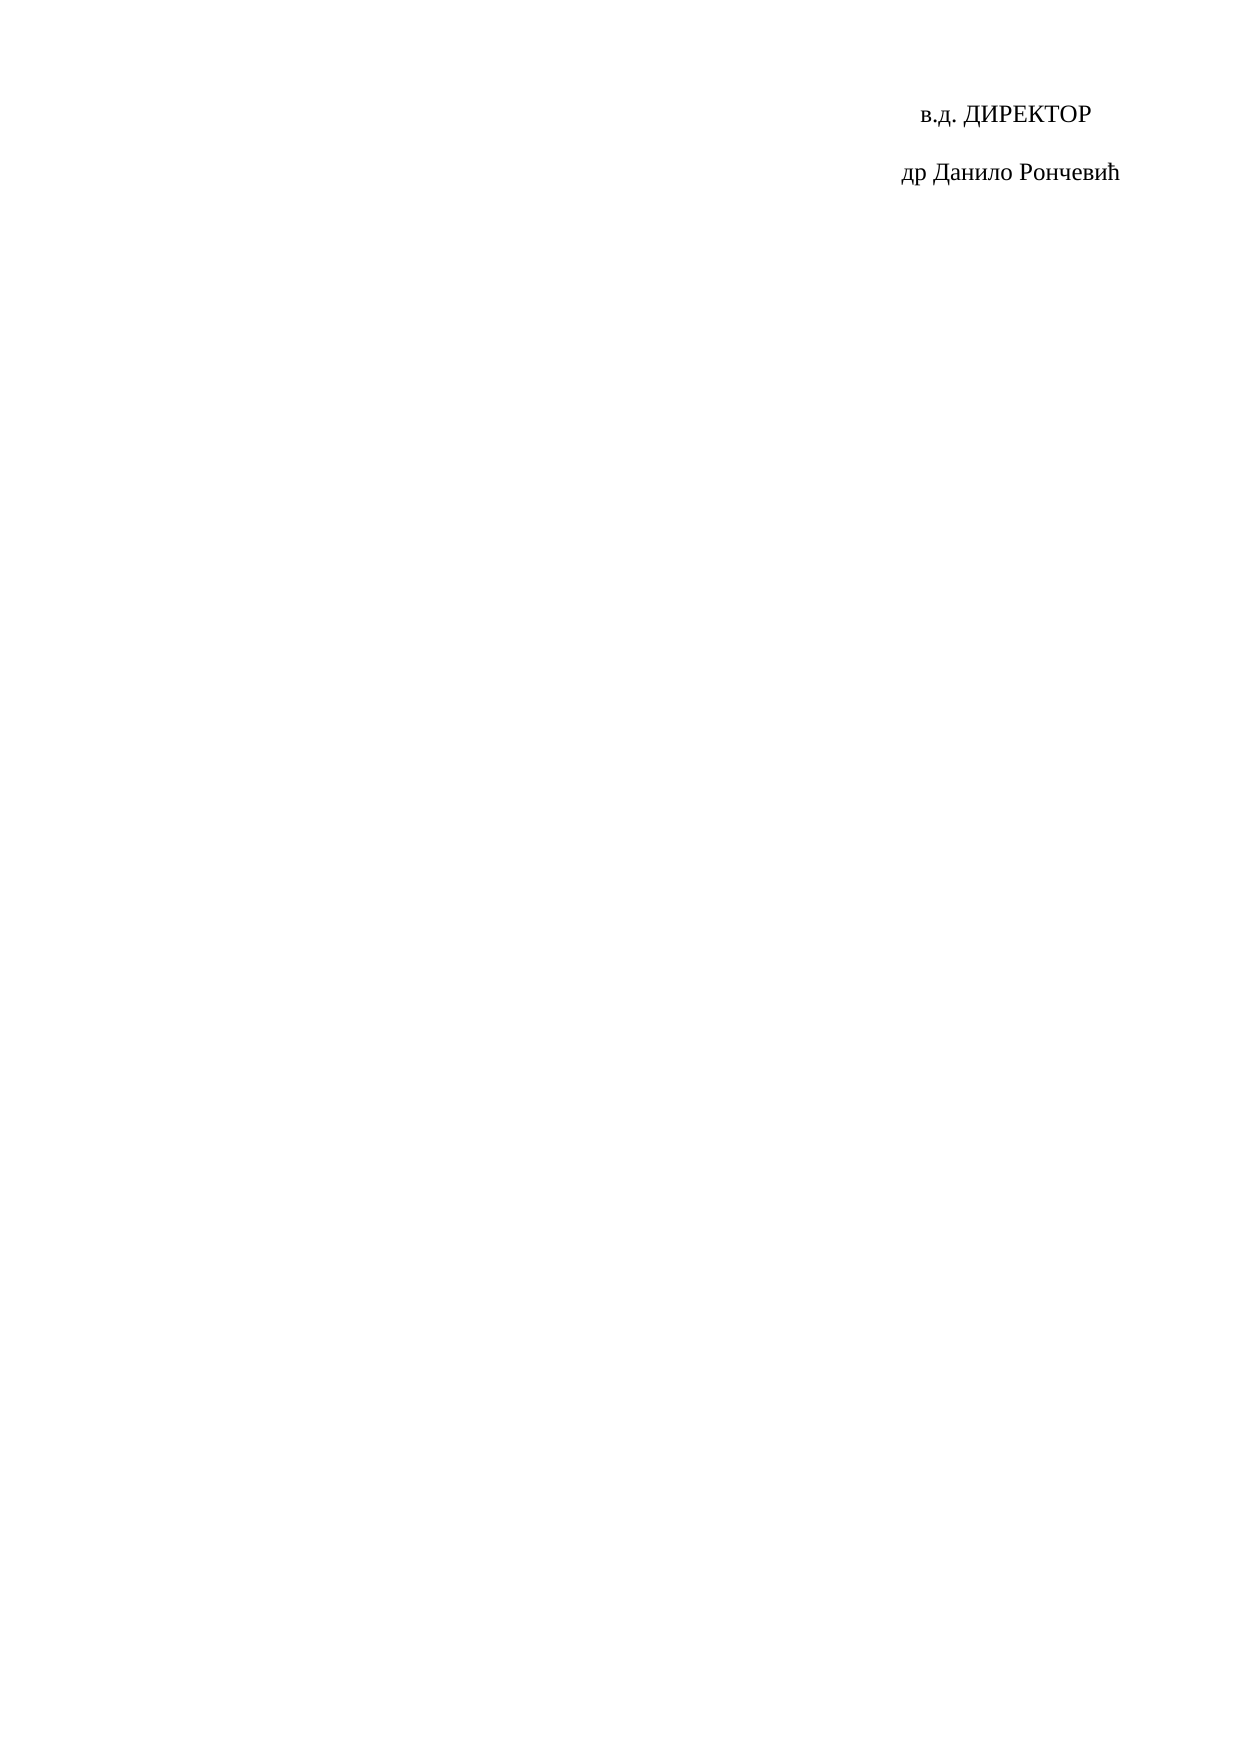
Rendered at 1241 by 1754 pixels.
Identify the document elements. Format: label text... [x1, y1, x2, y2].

text в.д. ДИРЕКТОР [83, 99, 1157, 128]
text др Данило Рончевић [83, 128, 1157, 186]
